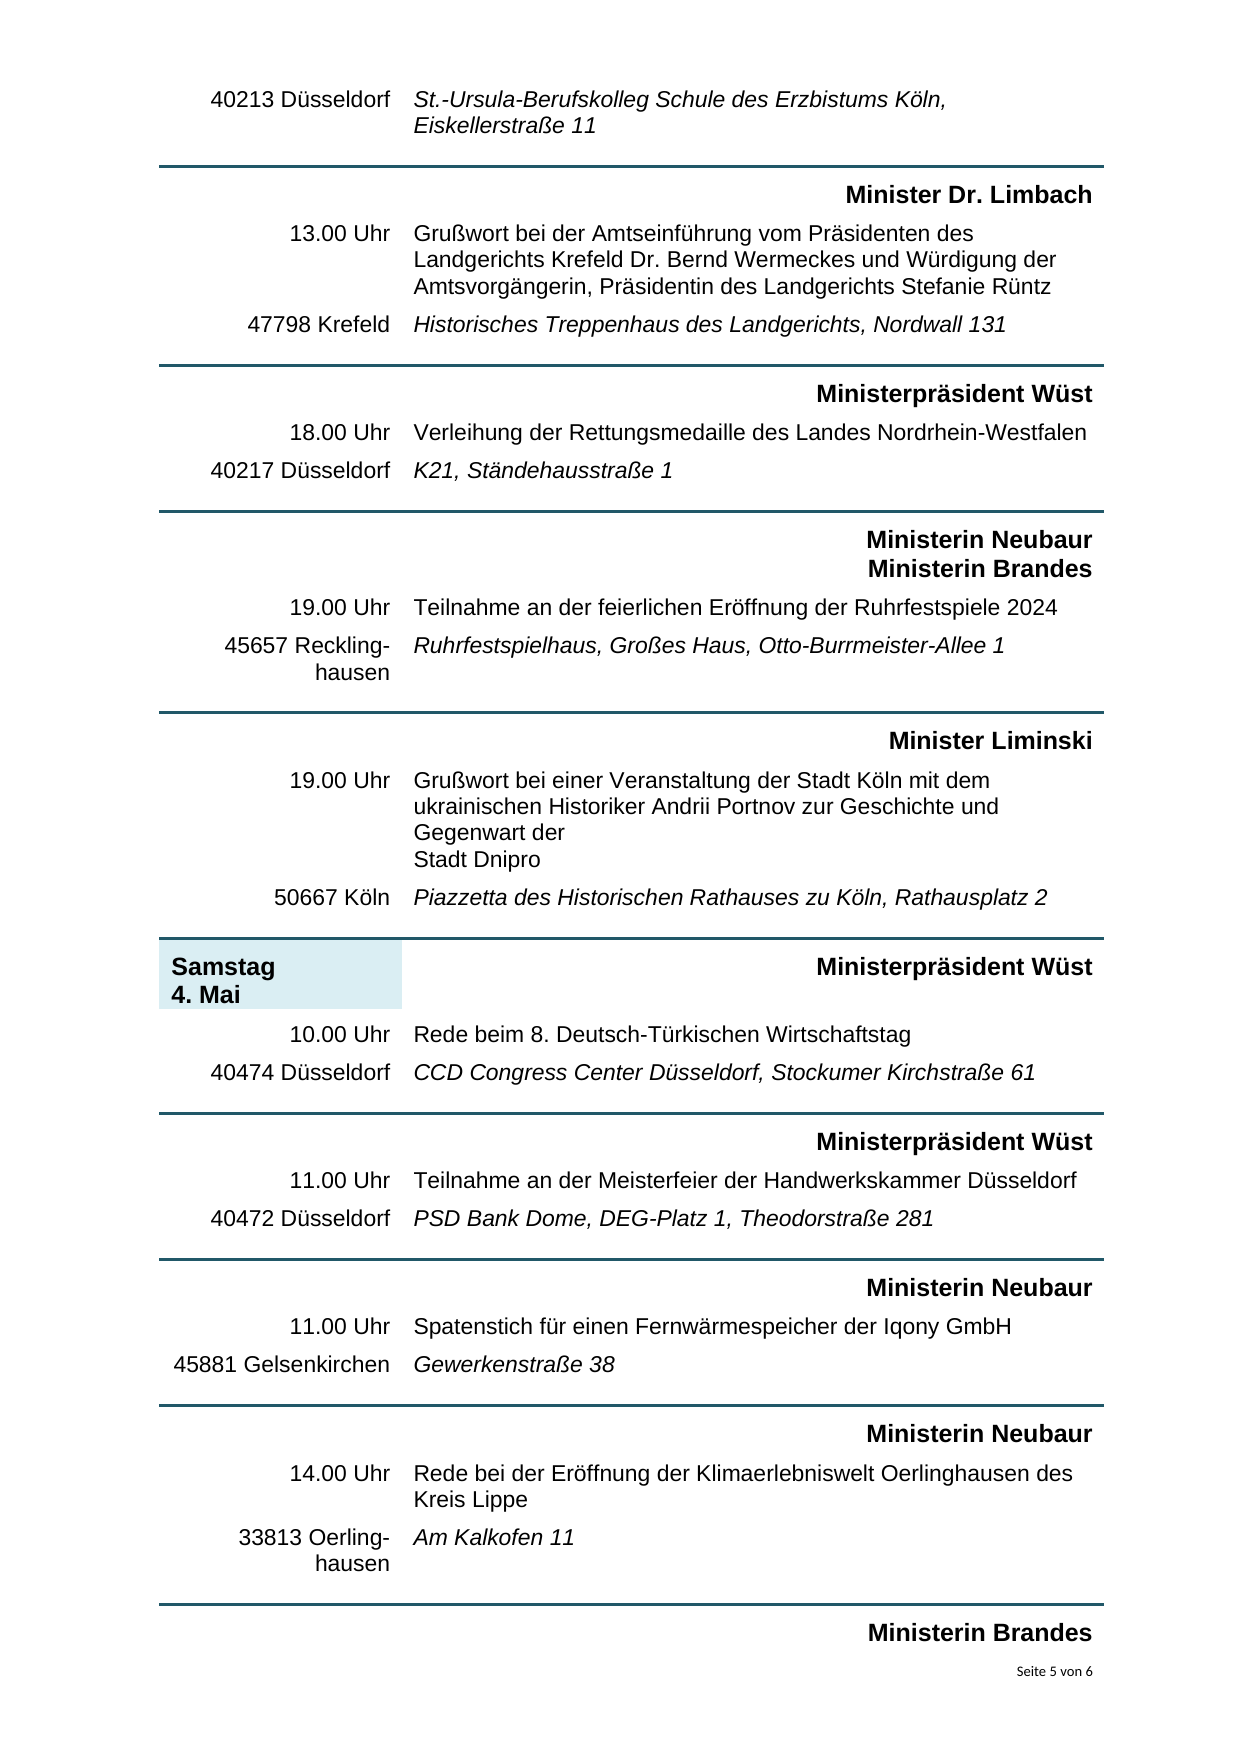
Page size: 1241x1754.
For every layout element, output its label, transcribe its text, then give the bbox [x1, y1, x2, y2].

table_cell 19.00 Uhr [159, 755, 402, 872]
table_cell 13.00 Uhr [159, 208, 402, 299]
table_header Ministerin Brandes [402, 1606, 1104, 1647]
table_header [159, 1261, 402, 1301]
table_cell Ruhrfestspielhaus, Großes Haus, Otto-Burrmeister-Allee 1 [402, 620, 1104, 685]
table_cell Historisches Treppenhaus des Landgerichts, Nordwall 131 [402, 299, 1104, 337]
table_cell 18.00 Uhr [159, 407, 402, 445]
table_header Ministerin Neubaur [402, 1407, 1104, 1448]
table_cell Rede bei der Eröffnung der Klimaerlebniswelt Oerlinghausen des Kreis Lippe [402, 1448, 1104, 1512]
table_cell 45881 Gelsenkirchen [159, 1340, 402, 1378]
table_cell Grußwort bei der Amtseinführung vom Präsidenten des Landgerichts Krefeld Dr. Bernd Wermeckes und Würdigung der Amtsvorgängerin, Präsidentin des Landgerichts Stefanie Rüntz [402, 208, 1104, 299]
table_header Ministerpräsident Wüst [402, 1115, 1104, 1155]
table_cell Teilnahme an der Meisterfeier der Handwerkskammer Düsseldorf [402, 1155, 1104, 1193]
table_cell Gewerkenstraße 38 [402, 1340, 1104, 1378]
table_header Ministerin Neubaur Ministerin Brandes [402, 513, 1104, 582]
table_header [159, 367, 402, 407]
table_cell St.-Ursula-Berufskolleg Schule des Erzbistums Köln, Eiskellerstraße 11 [402, 74, 1104, 138]
table_cell 40217 Düsseldorf [159, 445, 402, 483]
table_cell 19.00 Uhr [159, 582, 402, 620]
table_cell 14.00 Uhr [159, 1448, 402, 1512]
table_cell 40472 Düsseldorf [159, 1193, 402, 1231]
table_cell 11.00 Uhr [159, 1301, 402, 1339]
table_cell Spatenstich für einen Fernwärmespeicher der Iqony GmbH [402, 1301, 1104, 1339]
table_header Minister Dr. Limbach [402, 168, 1104, 208]
table_cell K21, Ständehausstraße 1 [402, 445, 1104, 483]
table_header [159, 714, 402, 755]
table_header Samstag 4. Mai [159, 940, 402, 1009]
table_header [159, 513, 402, 582]
table_cell Verleihung der Rettungsmedaille des Landes Nordrhein-Westfalen [402, 407, 1104, 445]
table_cell Rede beim 8. Deutsch-Türkischen Wirtschaftstag [402, 1009, 1104, 1047]
table_cell Grußwort bei einer Veranstaltung der Stadt Köln mit dem ukrainischen Historiker Andrii Portnov zur Geschichte und Gegenwart der Stadt Dnipro [402, 755, 1104, 872]
table_header [159, 1606, 402, 1647]
table_header [159, 168, 402, 208]
table_cell 47798 Krefeld [159, 299, 402, 337]
table_cell Am Kalkofen 11 [402, 1512, 1104, 1577]
table_header [159, 1115, 402, 1155]
table_cell 11.00 Uhr [159, 1155, 402, 1193]
table_cell 50667 Köln [159, 872, 402, 910]
table_header Minister Liminski [402, 714, 1104, 755]
table_cell CCD Congress Center Düsseldorf, Stockumer Kirchstraße 61 [402, 1047, 1104, 1085]
table_header Ministerin Neubaur [402, 1261, 1104, 1301]
table_header [159, 1407, 402, 1448]
table_cell Teilnahme an der feierlichen Eröffnung der Ruhrfestspiele 2024 [402, 582, 1104, 620]
table_header Ministerpräsident Wüst [402, 367, 1104, 407]
table_cell 40213 Düsseldorf [159, 74, 402, 138]
table_cell 10.00 Uhr [159, 1009, 402, 1047]
table_header Ministerpräsident Wüst [402, 940, 1104, 1009]
table_cell 40474 Düsseldorf [159, 1047, 402, 1085]
table_cell 45657 Reckling- hausen [159, 620, 402, 685]
table_cell PSD Bank Dome, DEG-Platz 1, Theodorstraße 281 [402, 1193, 1104, 1231]
table_cell Piazzetta des Historischen Rathauses zu Köln, Rathausplatz 2 [402, 872, 1104, 910]
table_cell 33813 Oerling- hausen [159, 1512, 402, 1577]
